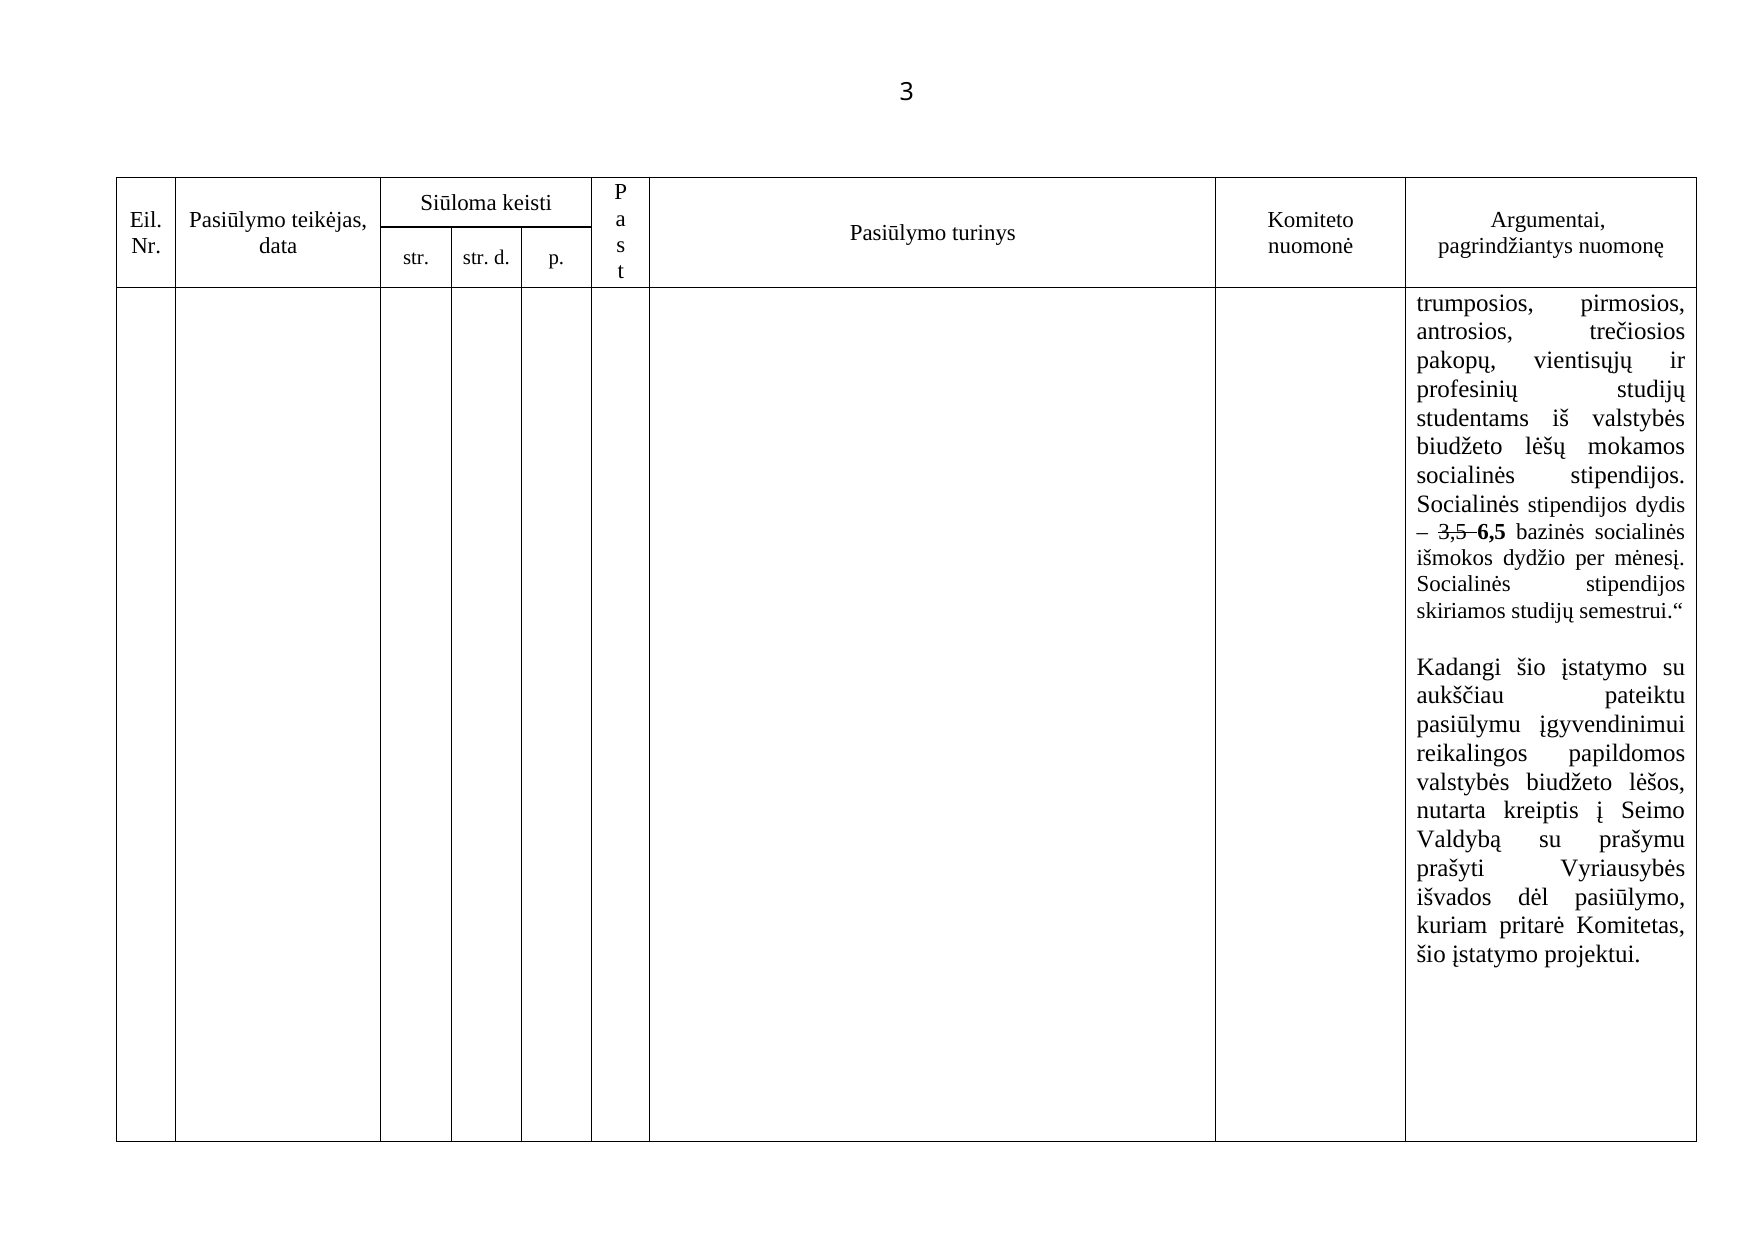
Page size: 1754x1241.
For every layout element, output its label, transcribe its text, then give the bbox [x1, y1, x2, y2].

table_cell str. d. [452, 228, 521, 287]
table_cell [117, 288, 175, 1141]
table_cell [650, 288, 1215, 1141]
table_cell trumposios, pirmosios, antrosios, trečiosios pakopų, vientisųjų ir profesinių studijų studentams iš valstybės biudžeto lėšų mokamos socialinės stipendijos. Socialinės stipendijos dydis – 3,5 6,5 bazinės socialinės išmokos dydžio per mėnesį. Socialinės stipendijos skiriamos studijų semestrui.“ Kadangi šio įstatymo su aukščiau pateiktu pasiūlymu įgyvendinimui reikalingos papildomos valstybės biudžeto lėšos, nutarta kreiptis į Seimo Valdybą su prašymu prašyti Vyriausybės išvados dėl pasiūlymo, kuriam pritarė Komitetas, šio įstatymo projektui. [1406, 288, 1696, 1141]
table_cell [452, 288, 521, 1141]
table_cell p. [522, 228, 591, 287]
table_cell [381, 288, 451, 1141]
table_header Argumentai, pagrindžiantys nuomonę [1406, 178, 1696, 287]
table_header Pastabos [592, 178, 649, 287]
table_cell [176, 288, 380, 1141]
table_header Pasiūlymo turinys [650, 178, 1215, 287]
table_cell [1216, 288, 1405, 1141]
table_cell str. [381, 228, 451, 287]
table_header Pasiūlymo teikėjas, data [176, 178, 380, 287]
table_header Komiteto nuomonė [1216, 178, 1405, 287]
table_cell [592, 288, 649, 1141]
table_cell [522, 288, 591, 1141]
table_header Siūloma keisti [381, 178, 591, 226]
table_header Eil. Nr. [117, 178, 175, 287]
